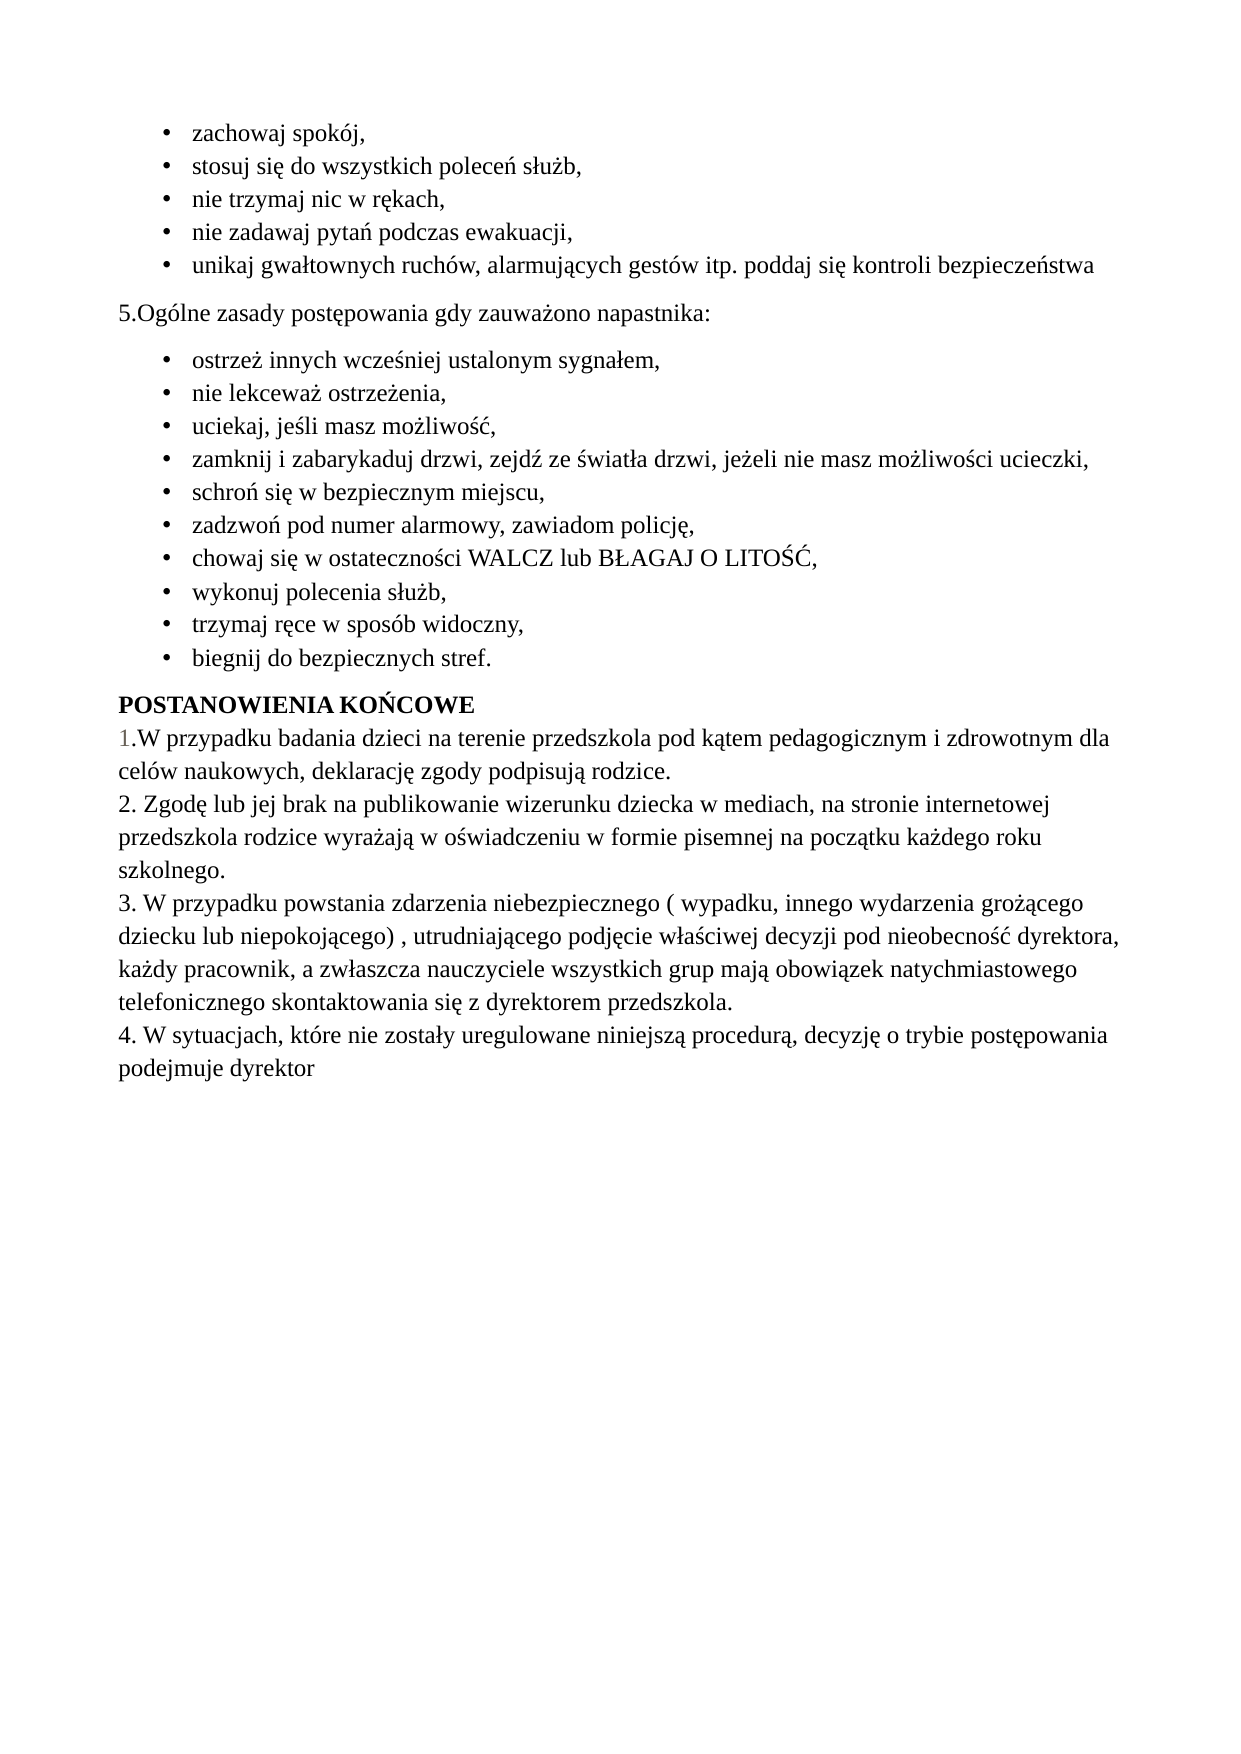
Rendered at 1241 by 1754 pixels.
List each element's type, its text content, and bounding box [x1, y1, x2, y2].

list stosuj się do wszystkich poleceń służb, [162, 151, 1122, 180]
list nie trzymaj nic w rękach, [162, 184, 1122, 213]
list nie zadawaj pytań podczas ewakuacji, [162, 217, 1122, 246]
text POSTANOWIENIA KOŃCOWE 1.W przypadku badania dzieci na terenie przedszkola pod kątem pedagogicznym i zdrowotnym dla celów naukowych, deklarację zgody podpisują rodzice. 2. Zgodę lub jej brak na publikowanie wizerunku dziecka w mediach, na stronie internetowej przedszkola rodzice wyrażają w oświadczeniu w formie pisemnej na początku każdego roku szkolnego. 3. W przypadku powstania zdarzenia niebezpiecznego ( wypadku, innego wydarzenia grożącego dziecku lub niepokojącego) , utrudniającego podjęcie właściwej decyzji pod nieobecność dyrektora, każdy pracownik, a zwłaszcza nauczyciele wszystkich grup mają obowiązek natychmiastowego telefonicznego skontaktowania się z dyrektorem przedszkola. 4. W sytuacjach, które nie zostały uregulowane niniejszą procedurą, decyzję o trybie postępowania podejmuje dyrektor [118, 690, 1122, 1082]
list wykonuj polecenia służb, [162, 577, 1122, 605]
text 5.Ogólne zasady postępowania gdy zauważono napastnika: [118, 298, 1122, 327]
list chowaj się w ostateczności WALCZ lub BŁAGAJ O LITOŚĆ, [162, 543, 1122, 572]
list ostrzeż innych wcześniej ustalonym sygnałem, [162, 345, 1122, 374]
list nie lekceważ ostrzeżenia, [162, 378, 1122, 407]
list biegnij do bezpiecznych stref. [162, 643, 1122, 671]
list zachowaj spokój, [162, 118, 1122, 147]
list unikaj gwałtownych ruchów, alarmujących gestów itp. poddaj się kontroli bezpieczeństwa [162, 250, 1122, 279]
list trzymaj ręce w sposób widoczny, [162, 609, 1122, 638]
list zamknij i zabarykaduj drzwi, zejdź ze światła drzwi, jeżeli nie masz możliwości ucieczki, [162, 444, 1122, 473]
list zadzwoń pod numer alarmowy, zawiadom policję, [162, 511, 1122, 539]
list uciekaj, jeśli masz możliwość, [162, 411, 1122, 440]
list schroń się w bezpiecznym miejscu, [162, 477, 1122, 506]
